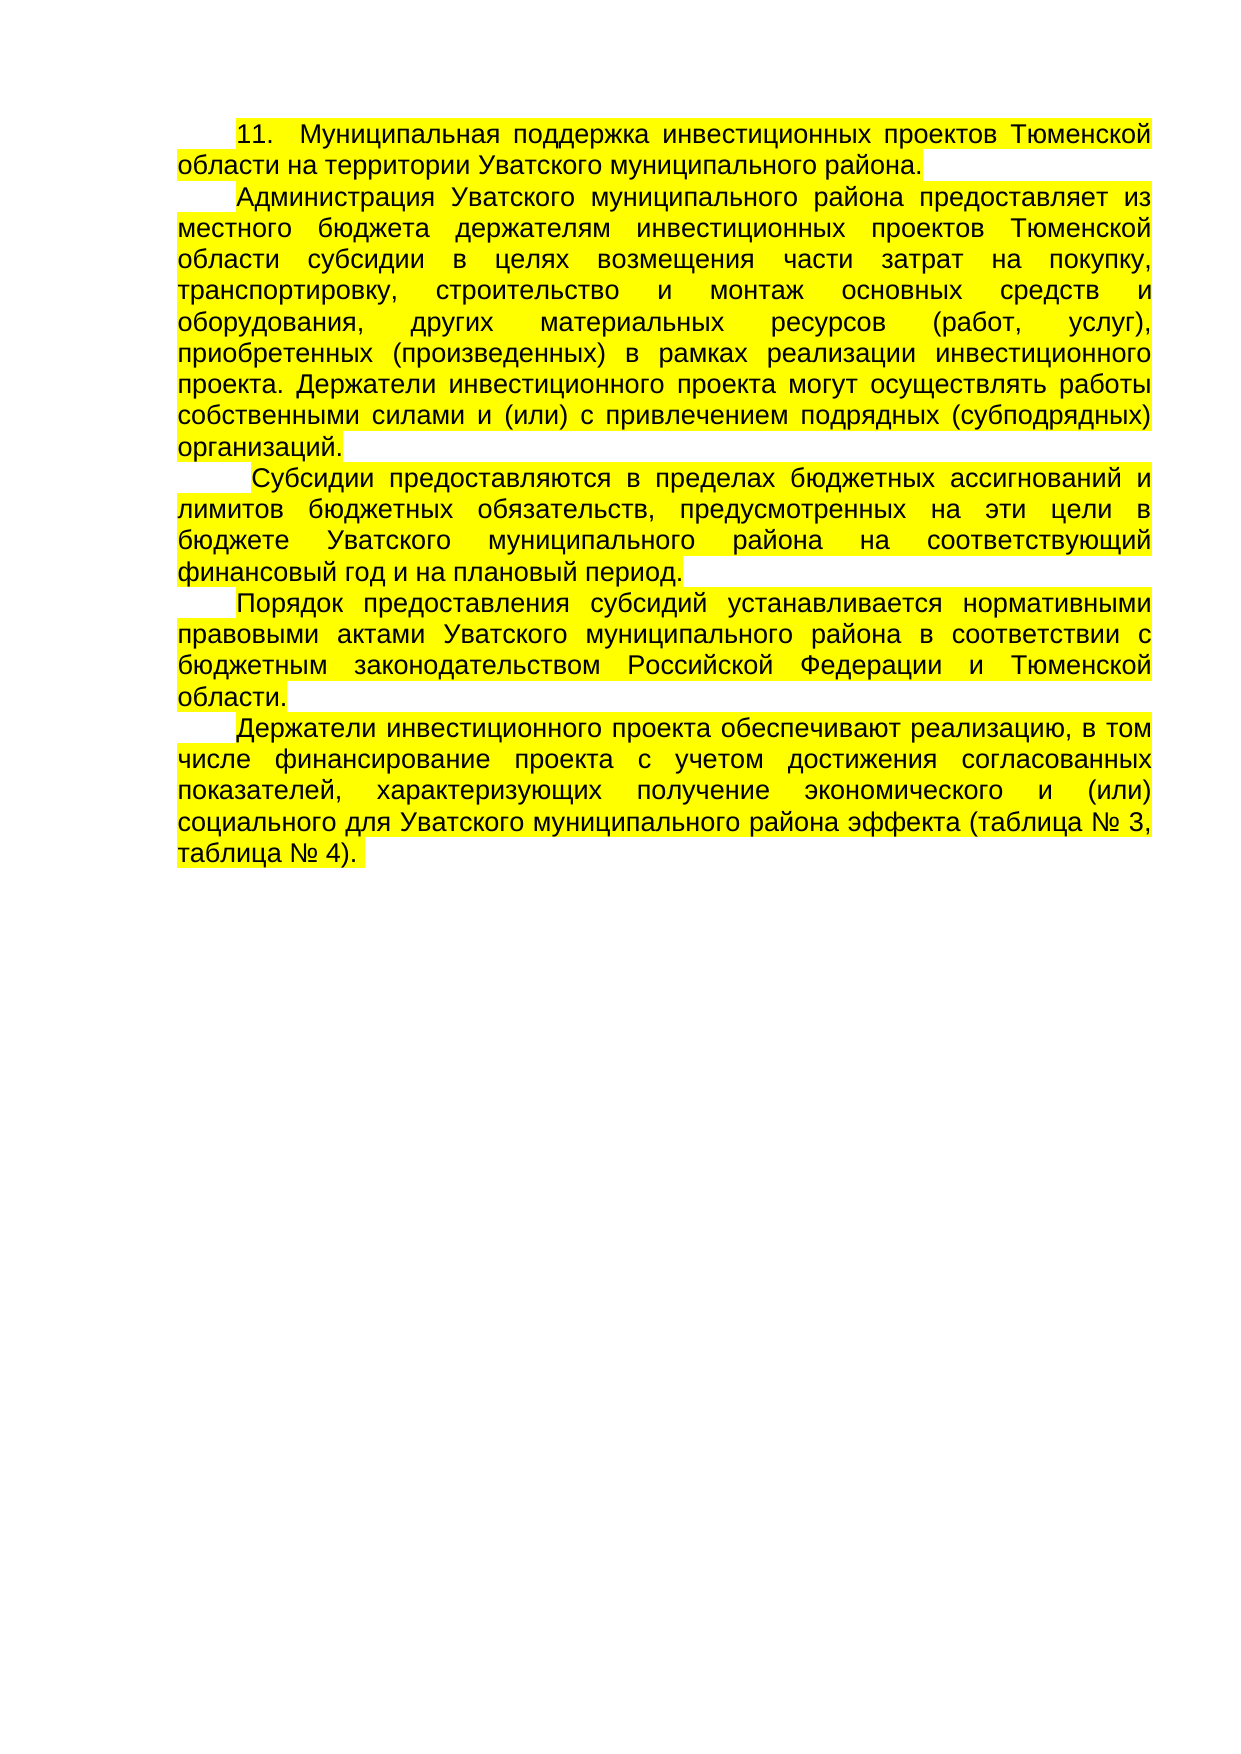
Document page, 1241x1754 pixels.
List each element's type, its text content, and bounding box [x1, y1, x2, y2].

text Субсидии предоставляются в пределах бюджетных ассигнований и лимитов бюджетных обязательств, предусмотренных на эти цели в бюджете Уватского муниципального района на соответствующий финансовый год и на плановый период. [177, 462, 1152, 587]
subtitle Администрация Уватского муниципального района предоставляет из местного бюджета держателям инвестиционных проектов Тюменской области субсидии в целях возмещения части затрат на покупку, транспортировку, строительство и монтаж основных средств и оборудования, других материальных ресурсов (работ, услуг), приобретенных (произведенных) в рамках реализации инвестиционного проекта. Держатели инвестиционного проекта могут осуществлять работы собственными силами и (или) с привлечением подрядных (субподрядных) организаций. [177, 181, 1152, 462]
subtitle 11. Муниципальная поддержка инвестиционных проектов Тюменской области на территории Уватского муниципального района. [177, 118, 1152, 181]
subtitle Порядок предоставления субсидий устанавливается нормативными правовыми актами Уватского муниципального района в соответствии с бюджетным законодательством Российской Федерации и Тюменской области. [177, 587, 1152, 712]
subtitle Держатели инвестиционного проекта обеспечивают реализацию, в том числе финансирование проекта с учетом достижения согласованных показателей, характеризующих получение экономического и (или) социального для Уватского муниципального района эффекта (таблица № 3, таблица № 4). [177, 712, 1152, 868]
